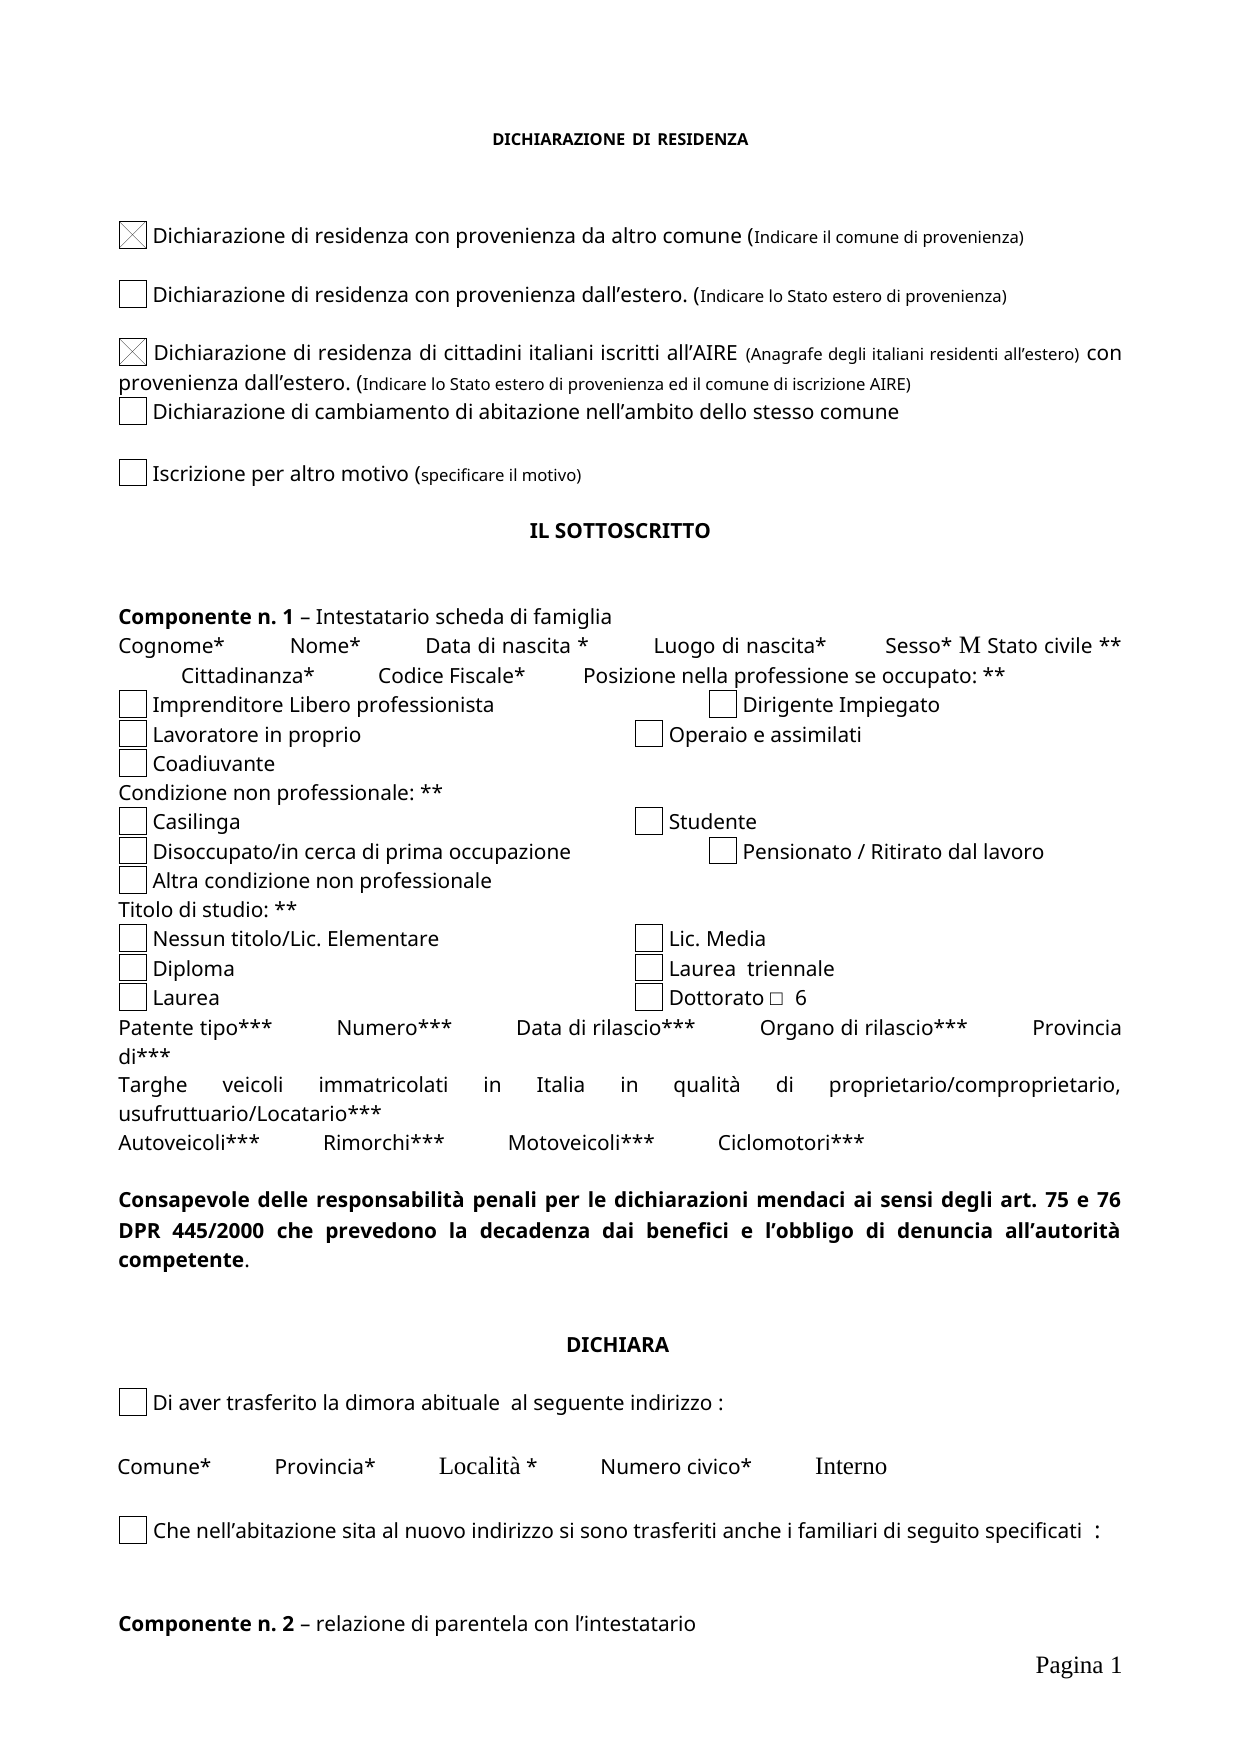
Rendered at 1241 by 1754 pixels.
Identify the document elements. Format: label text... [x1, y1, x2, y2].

text dichiarazione di residenza [118, 118, 1122, 152]
text Consapevole delle responsabilità penali per le dichiarazioni mendaci ai sensi degli art. 75 e 76 DPR 445/2000 che prevedono la decadenza dai benefici e l’obbligo di denuncia all’autorità competente. [118, 1185, 1122, 1273]
text Dichiarazione di cambiamento di abitazione nell’ambito dello stesso comune [118, 396, 1122, 426]
text Componente n. 2 – relazione di parentela con l’intestatario [118, 1608, 1122, 1638]
text Coadiuvante [118, 748, 1122, 778]
text Di aver trasferito la dimora abituale al seguente indirizzo : [118, 1387, 1122, 1417]
text Dichiarazione di residenza con provenienza dall’estero. (Indicare lo Stato estero di provenienza) [118, 279, 1122, 309]
text Condizione non professionale: ** [118, 778, 1122, 806]
text Patente tipo*** Numero*** Data di rilascio*** Organo di rilascio*** Provincia di*** [118, 1012, 1122, 1071]
text IL SOTTOSCRITTO [118, 517, 1122, 545]
text Casilinga Studente [118, 806, 1122, 836]
text Componente n. 1 – Intestatario scheda di famiglia [118, 602, 1122, 630]
text Nessun titolo/Lic. Elementare Lic. Media [118, 923, 1122, 953]
text Iscrizione per altro motivo (specificare il motivo) [118, 454, 1122, 488]
text Disoccupato/in cerca di prima occupazione Pensionato / Ritirato dal lavoro [118, 836, 1122, 865]
text Laurea Dottorato □ 6 [118, 982, 1122, 1012]
text Diploma Laurea triennale [118, 953, 1122, 982]
text Imprenditore Libero professionista Dirigente Impiegato [118, 689, 1122, 719]
text Comune* Provincia* * Numero civico* [117, 1451, 1122, 1480]
text Lavoratore in proprio Operaio e assimilati [118, 719, 1122, 748]
text Dichiarazione di residenza di cittadini italiani iscritti all’AIRE (Anagrafe degli italiani residenti all’estero) con provenienza dall’estero. (Indicare lo Stato estero di provenienza ed il comune di iscrizione AIRE) [118, 337, 1122, 396]
text Titolo di studio: ** [118, 895, 1122, 923]
text Dichiarazione di residenza con provenienza da altro comune (Indicare il comune di provenienza) [118, 220, 1122, 250]
text Che nell’abitazione sita al nuovo indirizzo si sono trasferiti anche i familiari di seguito specificati : [118, 1514, 1122, 1546]
text Cognome* Nome* Data di nascita * Luogo di nascita* Sesso* Stato civile ** Cittadinanza* Codice Fiscale* Posizione nella professione se occupato: ** [118, 630, 1122, 689]
text Altra condizione non professionale [118, 865, 1122, 895]
text DICHIARA [118, 1330, 1122, 1359]
text Targhe veicoli immatricolati in Italia in qualità di proprietario/comproprietario, usufruttuario/Locatario*** [118, 1071, 1122, 1127]
text Autoveicoli*** Rimorchi*** Motoveicoli*** Ciclomotori*** [118, 1127, 1122, 1157]
